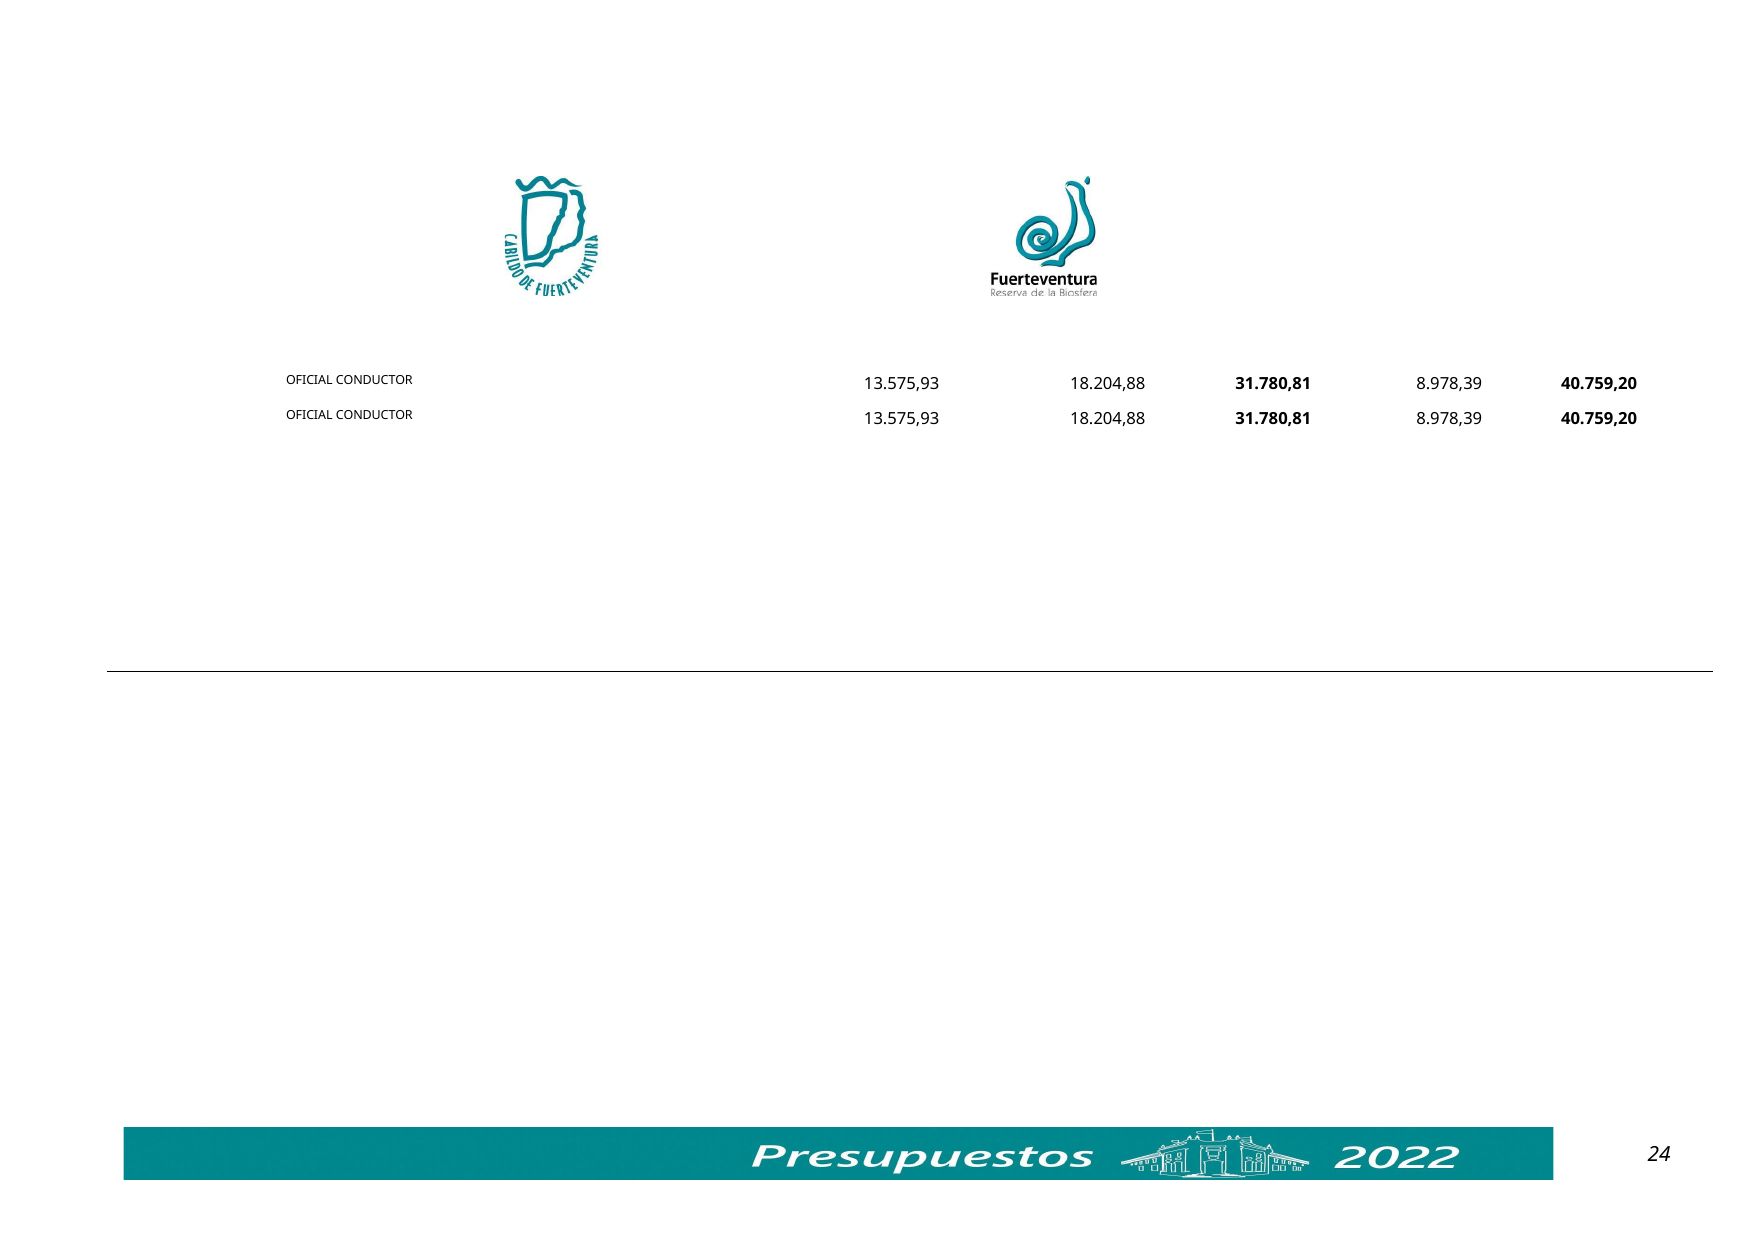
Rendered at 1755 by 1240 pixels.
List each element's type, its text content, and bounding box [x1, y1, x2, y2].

table_cell OFICIAL CONDUCTOR [280, 400, 644, 437]
table_cell 40.759,20 [1527, 400, 1662, 437]
table_cell 8.978,39 [1374, 400, 1527, 437]
table_cell 18.204,88 [1010, 400, 1196, 437]
table_cell 31.780,81 [1196, 365, 1373, 400]
table_cell 13.575,93 [644, 400, 1010, 437]
table_cell 8.978,39 [1374, 365, 1527, 400]
table_cell 13.575,93 [644, 365, 1010, 400]
table_cell 31.780,81 [1196, 400, 1373, 437]
table_cell 18.204,88 [1010, 365, 1196, 400]
table_cell OFICIAL CONDUCTOR [280, 365, 644, 400]
table_cell 40.759,20 [1527, 365, 1662, 400]
